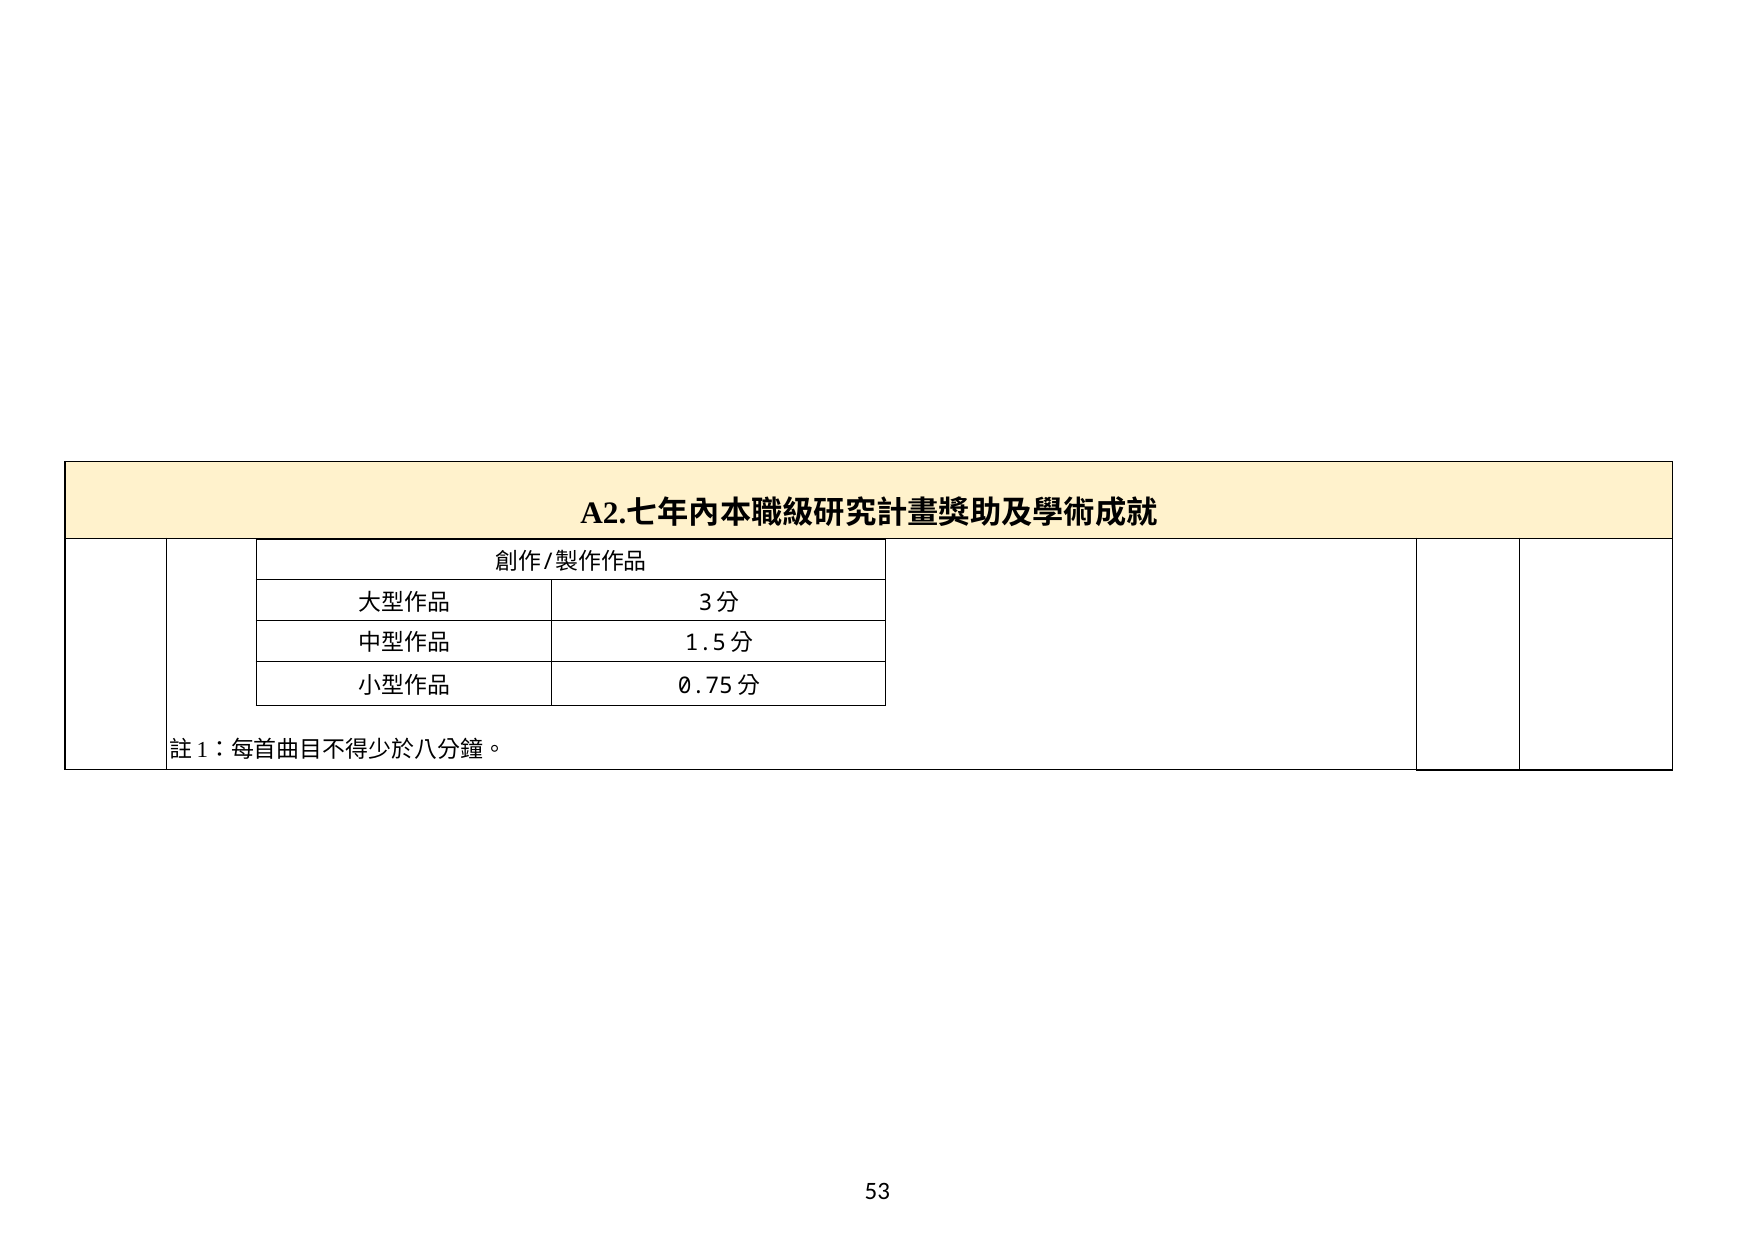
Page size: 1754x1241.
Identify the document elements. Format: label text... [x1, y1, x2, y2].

table_cell 大型作品 [257, 580, 551, 620]
table_cell 0.75分 [552, 662, 885, 705]
table_cell 小型作品 [257, 662, 551, 705]
table_cell 中型作品 [257, 621, 551, 661]
table_header A2.七年內本職級研究計畫獎助及學術成就 [66, 462, 1672, 538]
table_cell [66, 539, 166, 769]
table_cell [1417, 539, 1519, 769]
table_header 創作/製作作品 [257, 540, 885, 579]
table_cell [1520, 539, 1672, 769]
table_cell 1.5分 [552, 621, 885, 661]
table_cell 3分 [552, 580, 885, 620]
table_cell 註1：每首曲目不得少於八分鐘。 [167, 539, 1416, 769]
